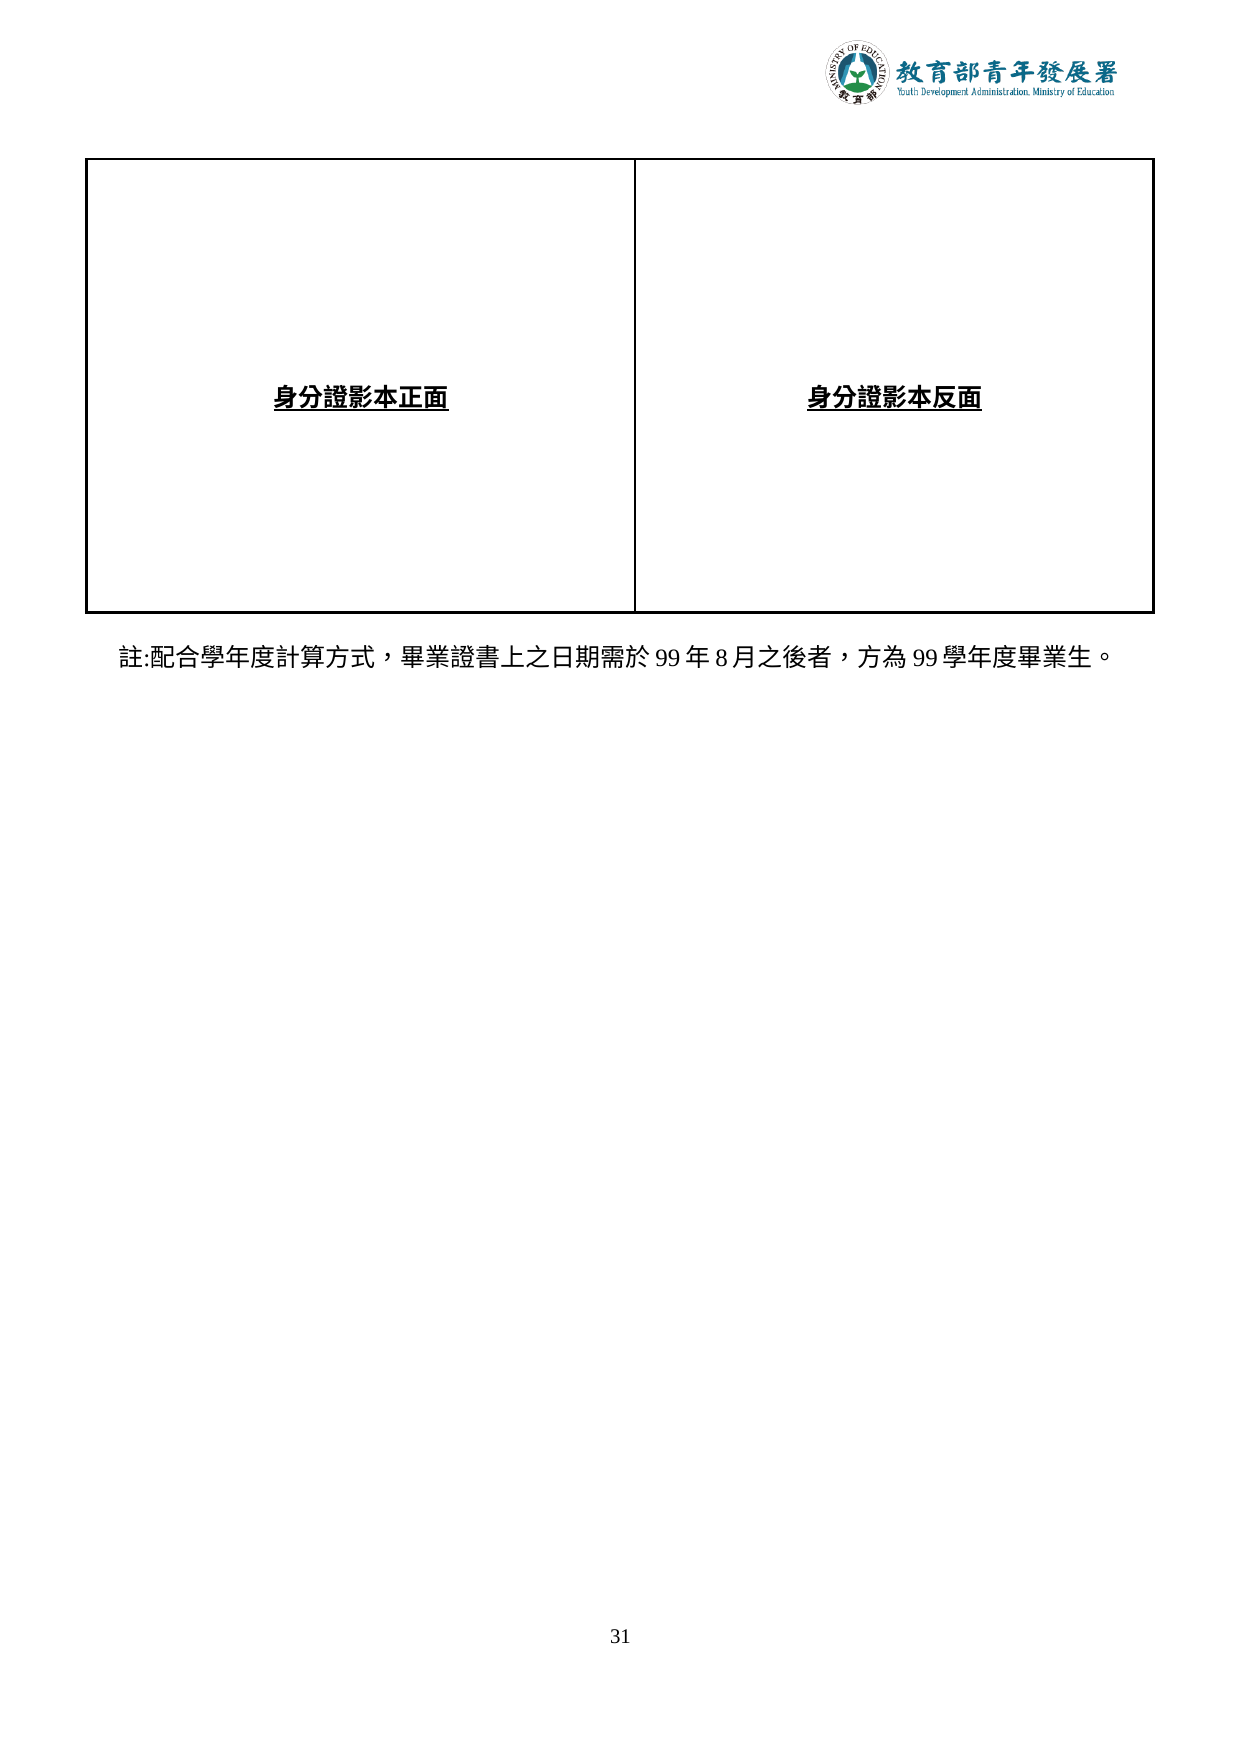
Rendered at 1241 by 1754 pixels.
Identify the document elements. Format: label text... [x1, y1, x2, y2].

text 註:配合學年度計算方式，畢業證書上之日期需於99年8月之後者，方為99學年度畢業生。 [118, 614, 1120, 676]
table_cell 身分證影本正面 [88, 160, 634, 611]
table_cell 身分證影本反面 [636, 160, 1152, 611]
